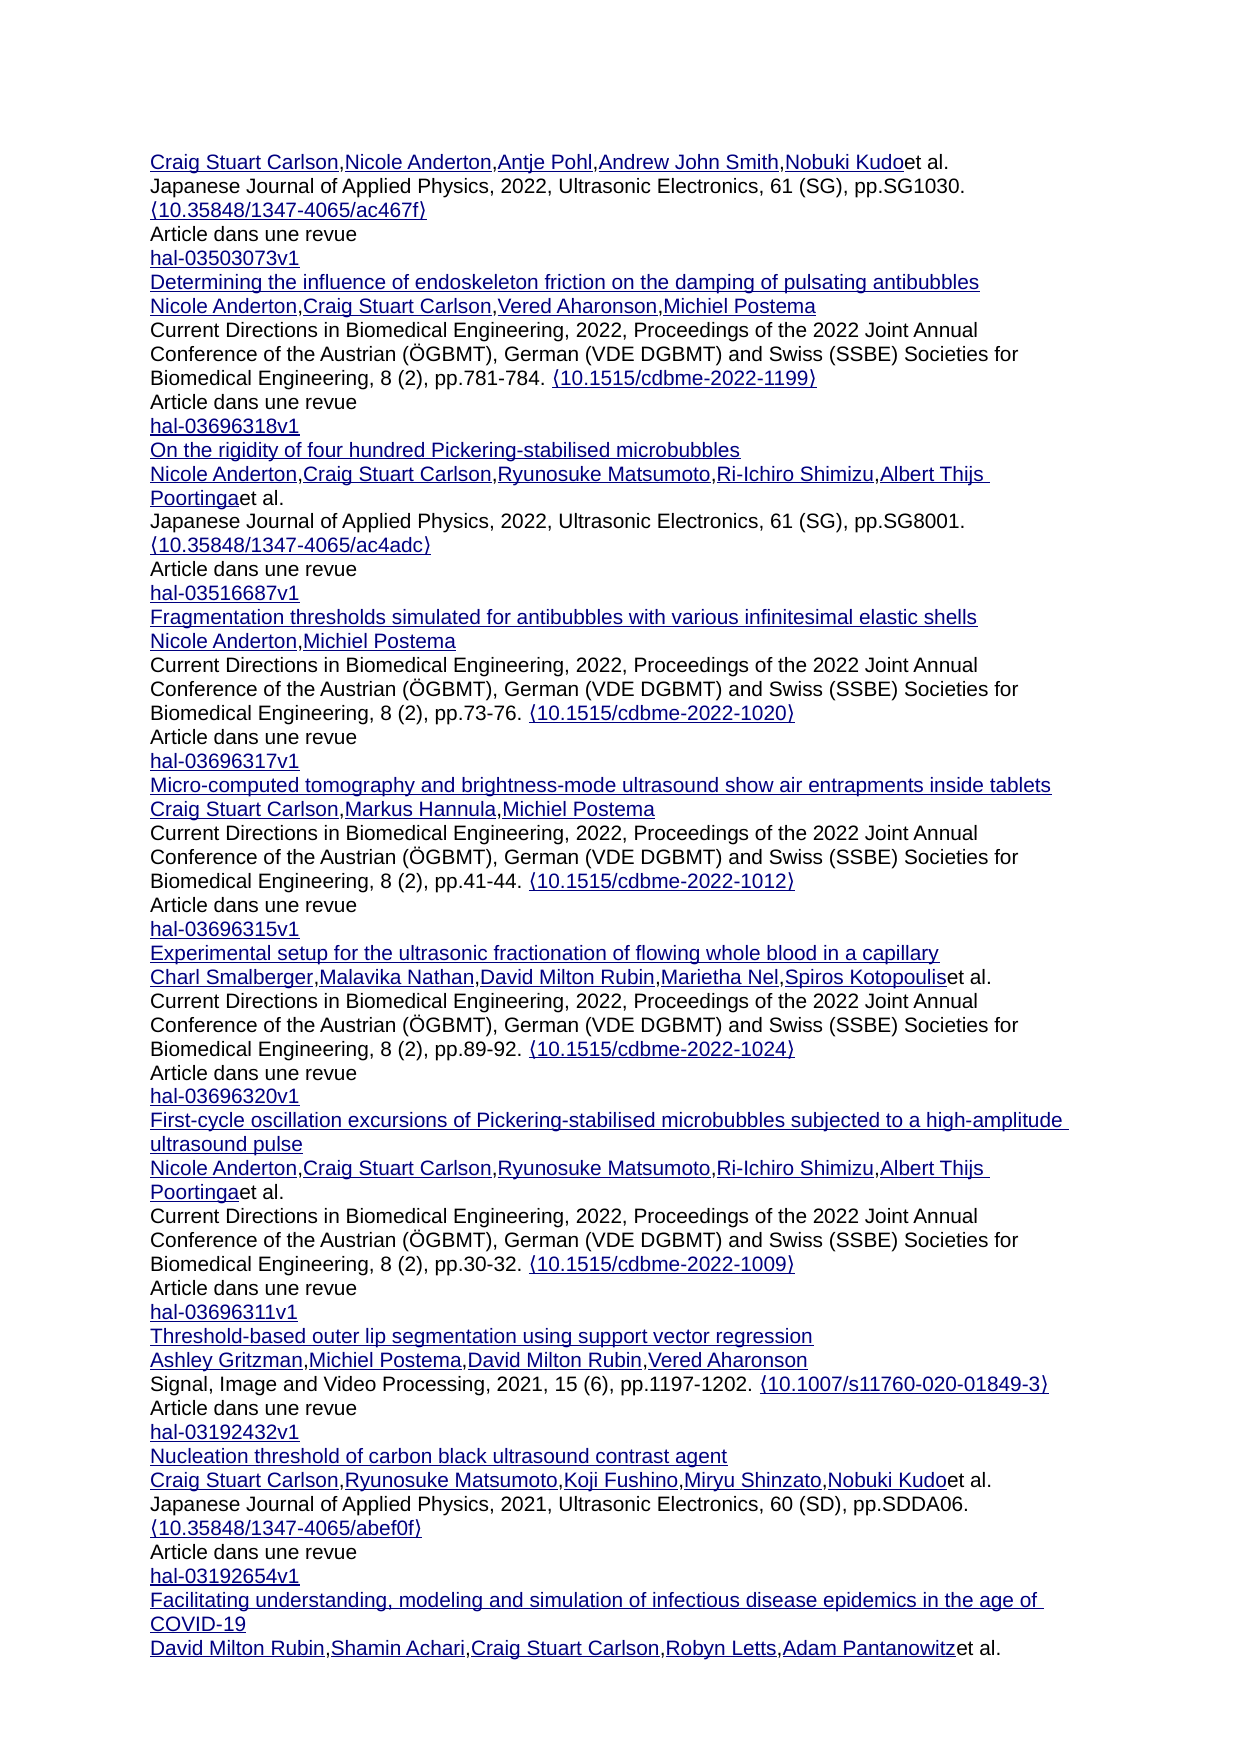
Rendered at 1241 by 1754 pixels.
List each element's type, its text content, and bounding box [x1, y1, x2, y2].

table_cell Determining the influence of endoskeleton friction on the damping of pulsating antibubbles Nicole Anderton,Craig Stuart Carlson,Vered Aharonson,Michiel Postema Current Directions in Biomedical Engineering, 2022, Proceedings of the 2022 Joint Annual Conference of the Austrian (ÖGBMT), German (VDE DGBMT) and Swiss (SSBE) Societies for Biomedical Engineering, 8 (2), pp.781-784. ⟨10.1515/cdbme-2022-1199⟩ Article dans une revue hal-03696318v1 [150, 270, 1090, 437]
table_cell Threshold-based outer lip segmentation using support vector regression Ashley Gritzman,Michiel Postema,David Milton Rubin,Vered Aharonson Signal, Image and Video Processing, 2021, 15 (6), pp.1197-1202. ⟨10.1007/s11760-020-01849-3⟩ Article dans une revue hal-03192432v1 [150, 1324, 1090, 1444]
table_cell Experimental setup for the ultrasonic fractionation of flowing whole blood in a capillary Charl Smalberger,Malavika Nathan,David Milton Rubin,Marietha Nel,Spiros Kotopouliset al. Current Directions in Biomedical Engineering, 2022, Proceedings of the 2022 Joint Annual Conference of the Austrian (ÖGBMT), German (VDE DGBMT) and Swiss (SSBE) Societies for Biomedical Engineering, 8 (2), pp.89-92. ⟨10.1515/cdbme-2022-1024⟩ Article dans une revue hal-03696320v1 [150, 941, 1090, 1108]
table_cell Micro-computed tomography and brightness-mode ultrasound show air entrapments inside tablets Craig Stuart Carlson,Markus Hannula,Michiel Postema Current Directions in Biomedical Engineering, 2022, Proceedings of the 2022 Joint Annual Conference of the Austrian (ÖGBMT), German (VDE DGBMT) and Swiss (SSBE) Societies for Biomedical Engineering, 8 (2), pp.41-44. ⟨10.1515/cdbme-2022-1012⟩ Article dans une revue hal-03696315v1 [150, 773, 1090, 941]
table_cell Fragmentation thresholds simulated for antibubbles with various infinitesimal elastic shells Nicole Anderton,Michiel Postema Current Directions in Biomedical Engineering, 2022, Proceedings of the 2022 Joint Annual Conference of the Austrian (ÖGBMT), German (VDE DGBMT) and Swiss (SSBE) Societies for Biomedical Engineering, 8 (2), pp.73-76. ⟨10.1515/cdbme-2022-1020⟩ Article dans une revue hal-03696317v1 [150, 605, 1090, 773]
table_cell Facilitating understanding, modeling and simulation of infectious disease epidemics in the age of COVID-19 David Milton Rubin,Shamin Achari,Craig Stuart Carlson,Robyn Letts,Adam Pantanowitzet al. [150, 1588, 1090, 1659]
table_cell Nucleation threshold of carbon black ultrasound contrast agent Craig Stuart Carlson,Ryunosuke Matsumoto,Koji Fushino,Miryu Shinzato,Nobuki Kudoet al. Japanese Journal of Applied Physics, 2021, Ultrasonic Electronics, 60 (SD), pp.SDDA06. ⟨10.35848/1347-4065/abef0f⟩ Article dans une revue hal-03192654v1 [150, 1444, 1090, 1587]
table_cell First-cycle oscillation excursions of Pickering-stabilised microbubbles subjected to a high-amplitude ultrasound pulse Nicole Anderton,Craig Stuart Carlson,Ryunosuke Matsumoto,Ri-Ichiro Shimizu,Albert Thijs Poortingaet al. Current Directions in Biomedical Engineering, 2022, Proceedings of the 2022 Joint Annual Conference of the Austrian (ÖGBMT), German (VDE DGBMT) and Swiss (SSBE) Societies for Biomedical Engineering, 8 (2), pp.30-32. ⟨10.1515/cdbme-2022-1009⟩ Article dans une revue hal-03696311v1 [150, 1108, 1090, 1324]
table_cell Craig Stuart Carlson,Nicole Anderton,Antje Pohl,Andrew John Smith,Nobuki Kudoet al. Japanese Journal of Applied Physics, 2022, Ultrasonic Electronics, 61 (SG), pp.SG1030. ⟨10.35848/1347-4065/ac467f⟩ Article dans une revue hal-03503073v1 [150, 150, 1090, 270]
table_cell On the rigidity of four hundred Pickering-stabilised microbubbles Nicole Anderton,Craig Stuart Carlson,Ryunosuke Matsumoto,Ri-Ichiro Shimizu,Albert Thijs Poortingaet al. Japanese Journal of Applied Physics, 2022, Ultrasonic Electronics, 61 (SG), pp.SG8001. ⟨10.35848/1347-4065/ac4adc⟩ Article dans une revue hal-03516687v1 [150, 438, 1090, 605]
